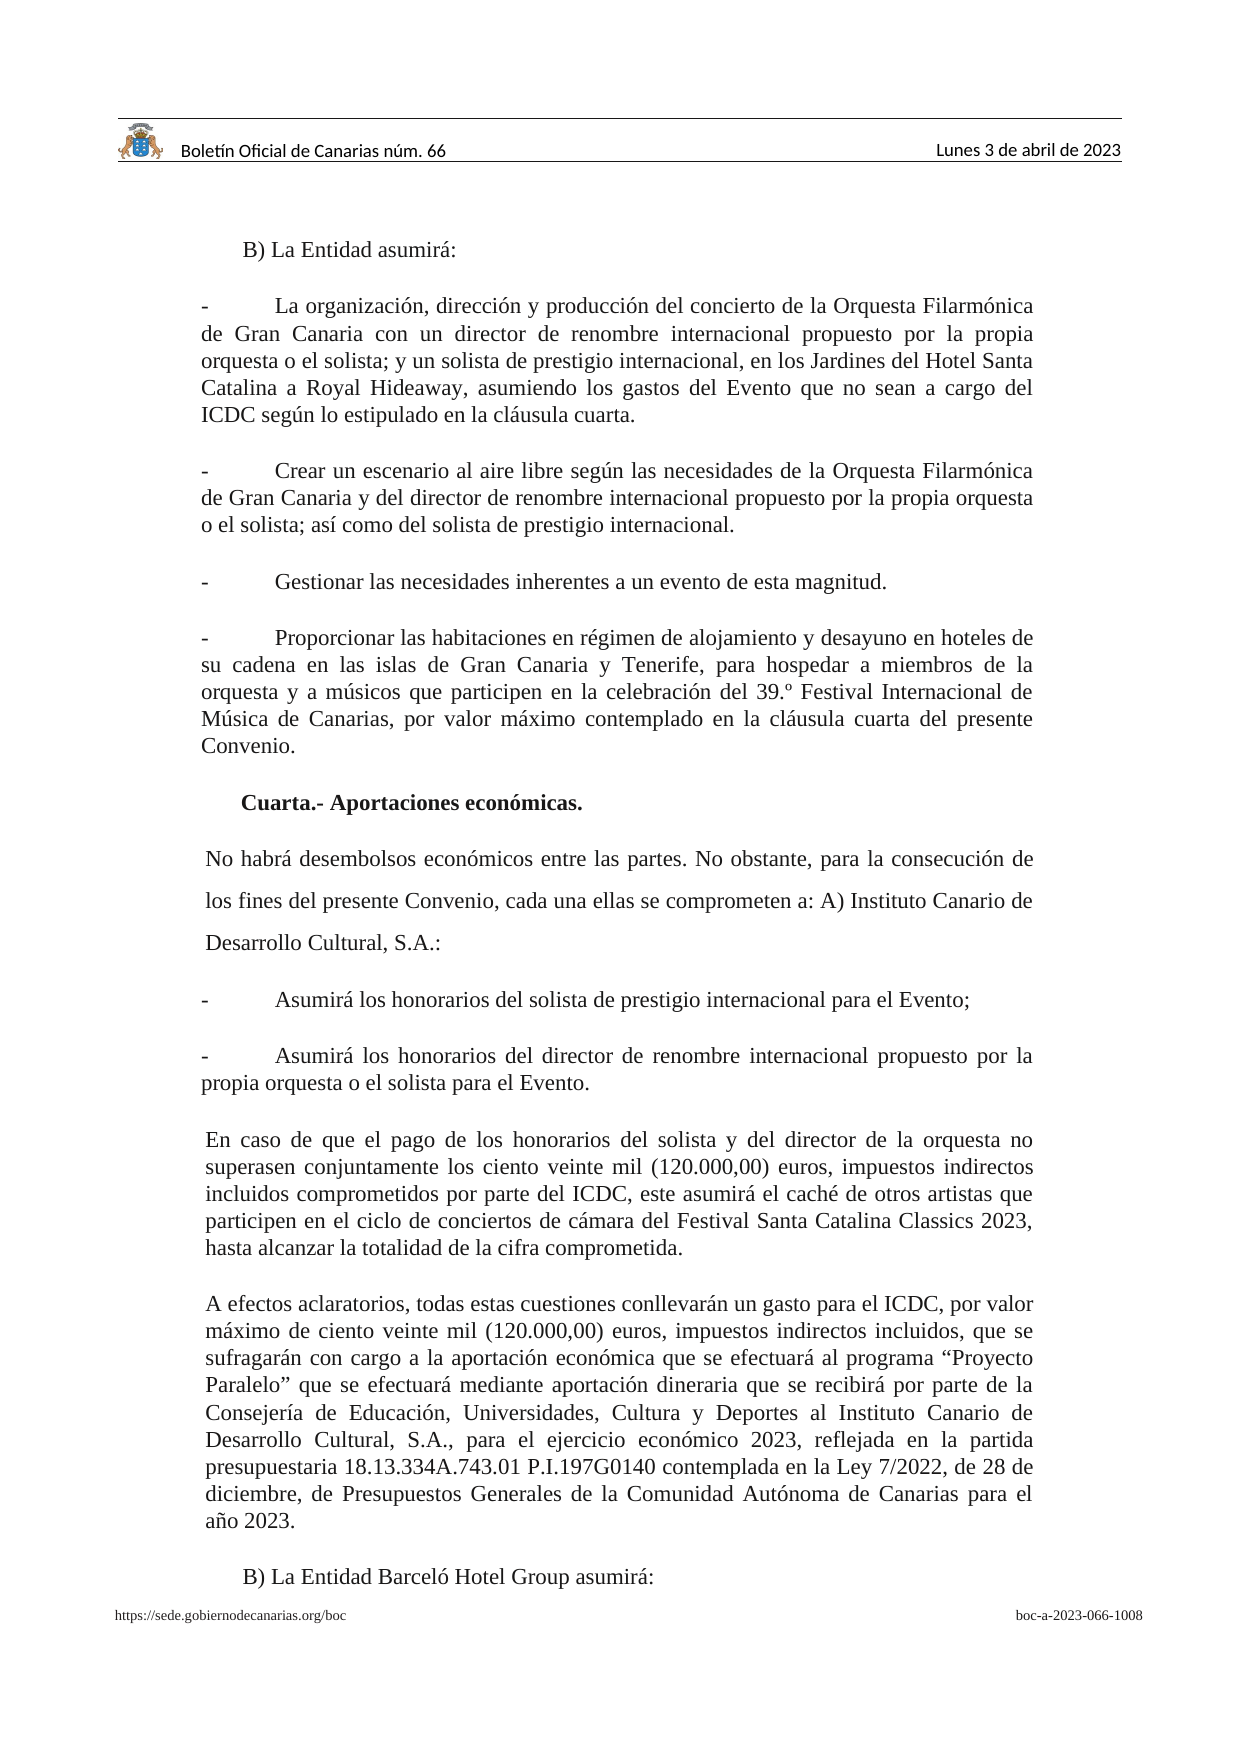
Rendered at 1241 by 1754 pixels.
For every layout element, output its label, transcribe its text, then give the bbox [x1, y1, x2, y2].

text No habrá desembolsos económicos entre las partes. No obstante, para la consecución de los fines del presente Convenio, cada una ellas se comprometen a: A) Instituto Canario de Desarrollo Cultural, S.A.: [205, 845, 1035, 956]
text Cuarta.- Aportaciones económicas. [241, 789, 1035, 815]
list La organización, dirección y producción del concierto de la Orquesta Filarmónica de Gran Canaria con un director de renombre internacional propuesto por la propia orquesta o el solista; y un solista de prestigio internacional, en los Jardines del Hotel Santa Catalina a Royal Hideaway, asumiendo los gastos del Evento que no sean a cargo del ICDC según lo estipulado en la cláusula cuarta. [201, 293, 1035, 427]
list Asumirá los honorarios del director de renombre internacional propuesto por la propia orquesta o el solista para el Evento. [201, 1042, 1035, 1096]
text B) La Entidad Barceló Hotel Group asumirá: [242, 1563, 1035, 1590]
text B) La Entidad asumirá: [242, 236, 1035, 263]
list Asumirá los honorarios del solista de prestigio internacional para el Evento; [201, 986, 1035, 1012]
text A efectos aclaratorios, todas estas cuestiones conllevarán un gasto para el ICDC, por valor máximo de ciento veinte mil (120.000,00) euros, impuestos indirectos incluidos, que se sufragarán con cargo a la aportación económica que se efectuará al programa “Proyecto Paralelo” que se efectuará mediante aportación dineraria que se recibirá por parte de la Consejería de Educación, Universidades, Cultura y Deportes al Instituto Canario de Desarrollo Cultural, S.A., para el ejercicio económico 2023, reflejada en la partida presupuestaria 18.13.334A.743.01 P.I.197G0140 contemplada en la Ley 7/2022, de 28 de diciembre, de Presupuestos Generales de la Comunidad Autónoma de Canarias para el año 2023. [205, 1290, 1035, 1533]
text En caso de que el pago de los honorarios del solista y del director de la orquesta no superasen conjuntamente los ciento veinte mil (120.000,00) euros, impuestos indirectos incluidos comprometidos por parte del ICDC, este asumirá el caché de otros artistas que participen en el ciclo de conciertos de cámara del Festival Santa Catalina Classics 2023, hasta alcanzar la totalidad de la cifra comprometida. [205, 1126, 1035, 1260]
list Proporcionar las habitaciones en régimen de alojamiento y desayuno en hoteles de su cadena en las islas de Gran Canaria y Tenerife, para hospedar a miembros de la orquesta y a músicos que participen en la celebración del 39.º Festival Internacional de Música de Canarias, por valor máximo contemplado en la cláusula cuarta del presente Convenio. [201, 624, 1035, 759]
list Gestionar las necesidades inherentes a un evento de esta magnitud. [201, 568, 1035, 594]
list Crear un escenario al aire libre según las necesidades de la Orquesta Filarmónica de Gran Canaria y del director de renombre internacional propuesto por la propia orquesta o el solista; así como del solista de prestigio internacional. [201, 457, 1035, 538]
